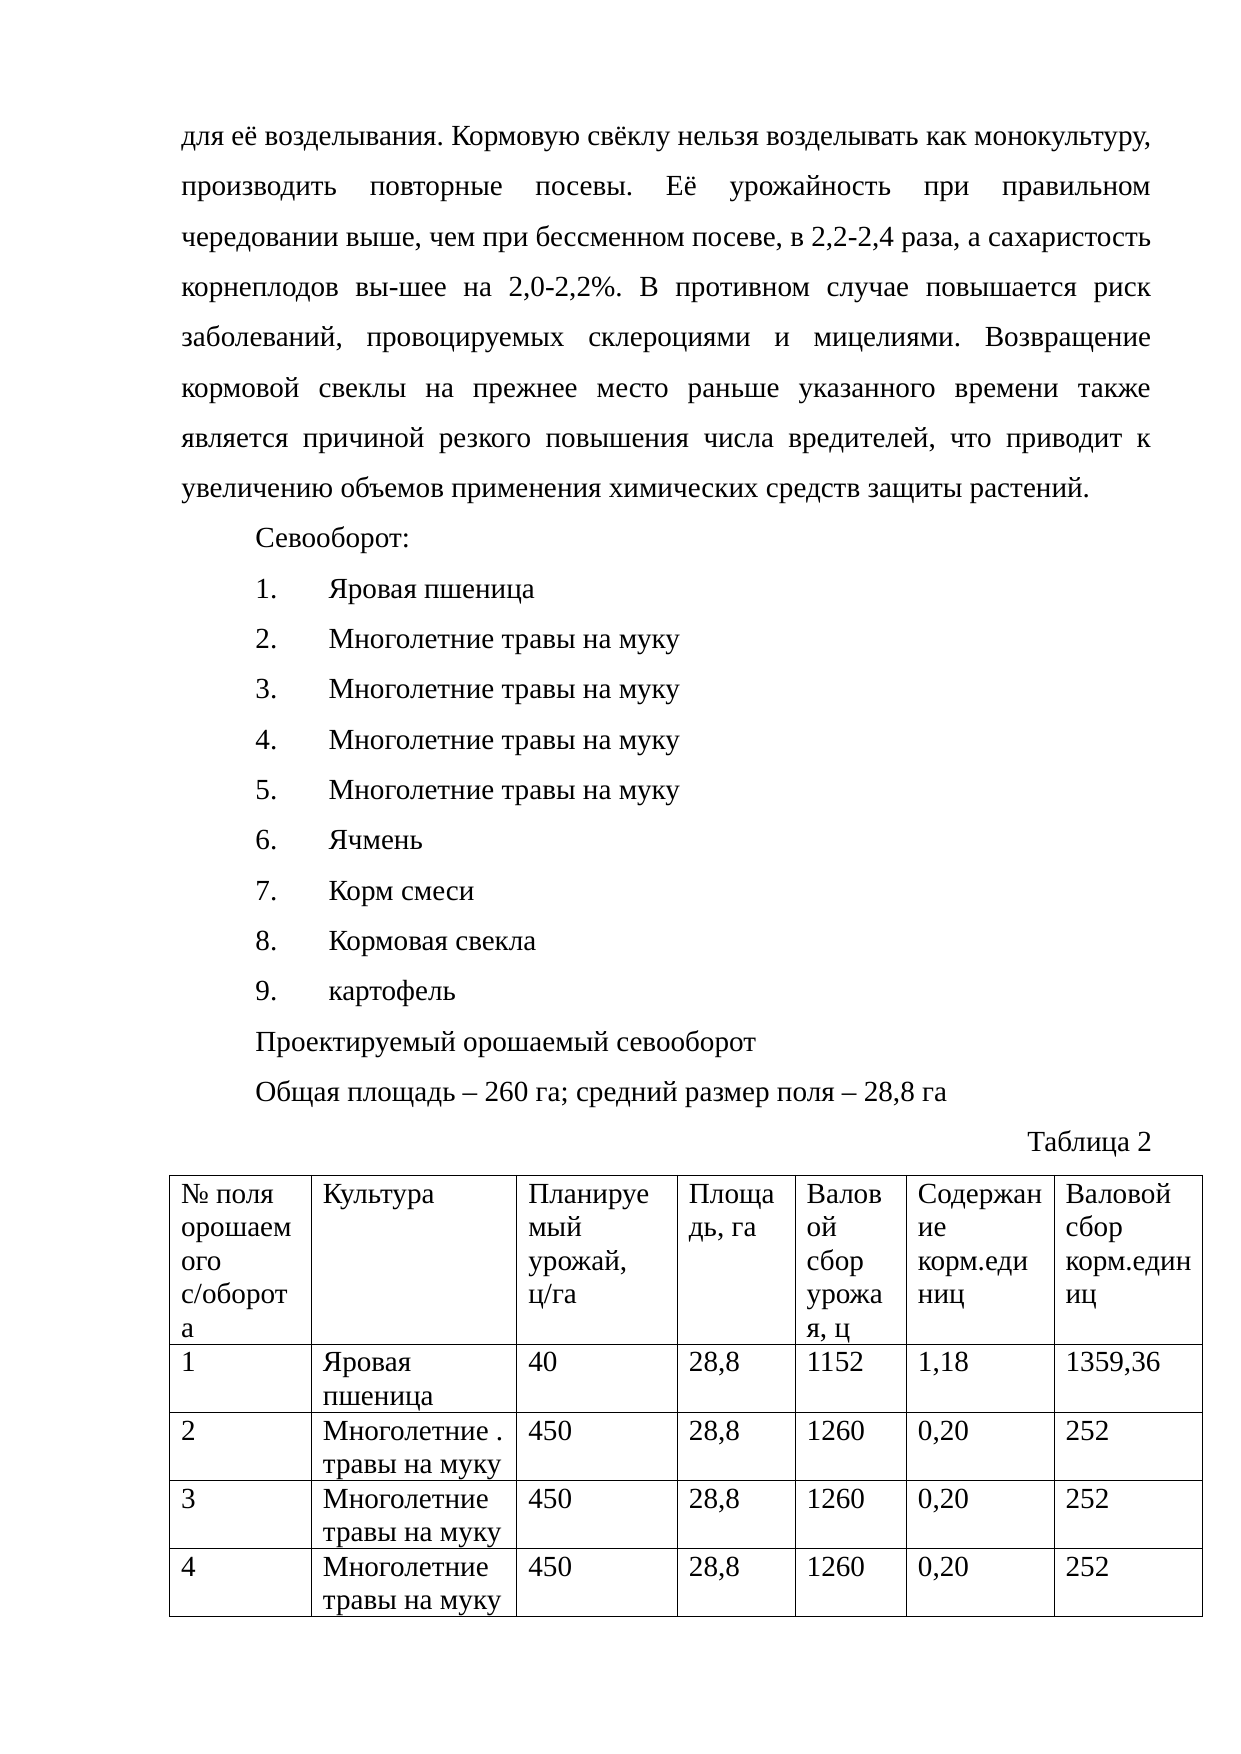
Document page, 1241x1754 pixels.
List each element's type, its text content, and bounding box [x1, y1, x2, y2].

list Яровая пшеница [181, 571, 1152, 604]
table_cell 0,20 [907, 1481, 1054, 1548]
table_cell Многолетние травы на муку [312, 1481, 516, 1548]
table_header Площадь, га [678, 1176, 795, 1343]
table_cell 28,8 [678, 1413, 795, 1480]
list Корм смеси [181, 873, 1152, 906]
table_cell 1260 [796, 1481, 906, 1548]
text Севооборот: [181, 521, 1152, 554]
list Многолетние травы на муку [181, 672, 1152, 705]
table_header Содержание корм.единиц [907, 1176, 1054, 1343]
table_cell 1260 [796, 1413, 906, 1480]
table_cell 2 [170, 1413, 311, 1480]
table_cell 450 [517, 1549, 677, 1616]
table_cell Многолетние травы на муку [312, 1549, 516, 1616]
table_cell 450 [517, 1413, 677, 1480]
table_cell 3 [170, 1481, 311, 1548]
table_cell 1152 [796, 1345, 906, 1412]
text для её возделывания. Кормовую свёклу нельзя возделывать как монокультуру, производить повторные посевы. Её урожайность при правильном чередовании выше, чем при бессменном посеве, в 2,2-2,4 раза, а сахаристость корнеплодов вы-шее на 2,0-2,2%. В противном случае повышается риск заболеваний, провоцируемых склероциями и мицелиями. Возвращение кормовой свеклы на прежнее место раньше указанного времени также является причиной резкого повышения числа вредителей, что приводит к увеличению объемов применения химических средств защиты растений. [181, 118, 1152, 504]
table_cell 450 [517, 1481, 677, 1548]
table_cell 0,20 [907, 1549, 1054, 1616]
table_cell 40 [517, 1345, 677, 1412]
table_cell 252 [1055, 1481, 1202, 1548]
list картофель [181, 973, 1152, 1007]
table_cell 4 [170, 1549, 311, 1616]
list Кормовая свекла [181, 923, 1152, 957]
table_cell 1,18 [907, 1345, 1054, 1412]
table_cell 1260 [796, 1549, 906, 1616]
table_header Планируемый урожай, ц/га [517, 1176, 677, 1343]
table_cell 1 [170, 1345, 311, 1412]
text Общая площадь – 260 га; средний размер поля – 28,8 га [181, 1074, 1152, 1108]
text Проектируемый орошаемый севооборот [181, 1024, 1152, 1057]
table_cell Яровая пшеница [312, 1345, 516, 1412]
table_header Валовой сбор урожая, ц [796, 1176, 906, 1343]
text Таблица 2 [181, 1124, 1152, 1158]
list Ячмень [181, 822, 1152, 856]
table_cell 1359,36 [1055, 1345, 1202, 1412]
table_cell 28,8 [678, 1345, 795, 1412]
table_cell Многолетние .травы на муку [312, 1413, 516, 1480]
table_cell 252 [1055, 1549, 1202, 1616]
table_cell 252 [1055, 1413, 1202, 1480]
table_cell 28,8 [678, 1481, 795, 1548]
table_header Культура [312, 1176, 516, 1343]
table_header Валовой сбор корм.единиц [1055, 1176, 1202, 1343]
table_header № поля орошаемого с/оборота [170, 1176, 311, 1343]
table_cell 28,8 [678, 1549, 795, 1616]
list Многолетние травы на муку [181, 722, 1152, 755]
list Многолетние травы на муку [181, 621, 1152, 655]
table_cell 0,20 [907, 1413, 1054, 1480]
list Многолетние травы на муку [181, 772, 1152, 806]
